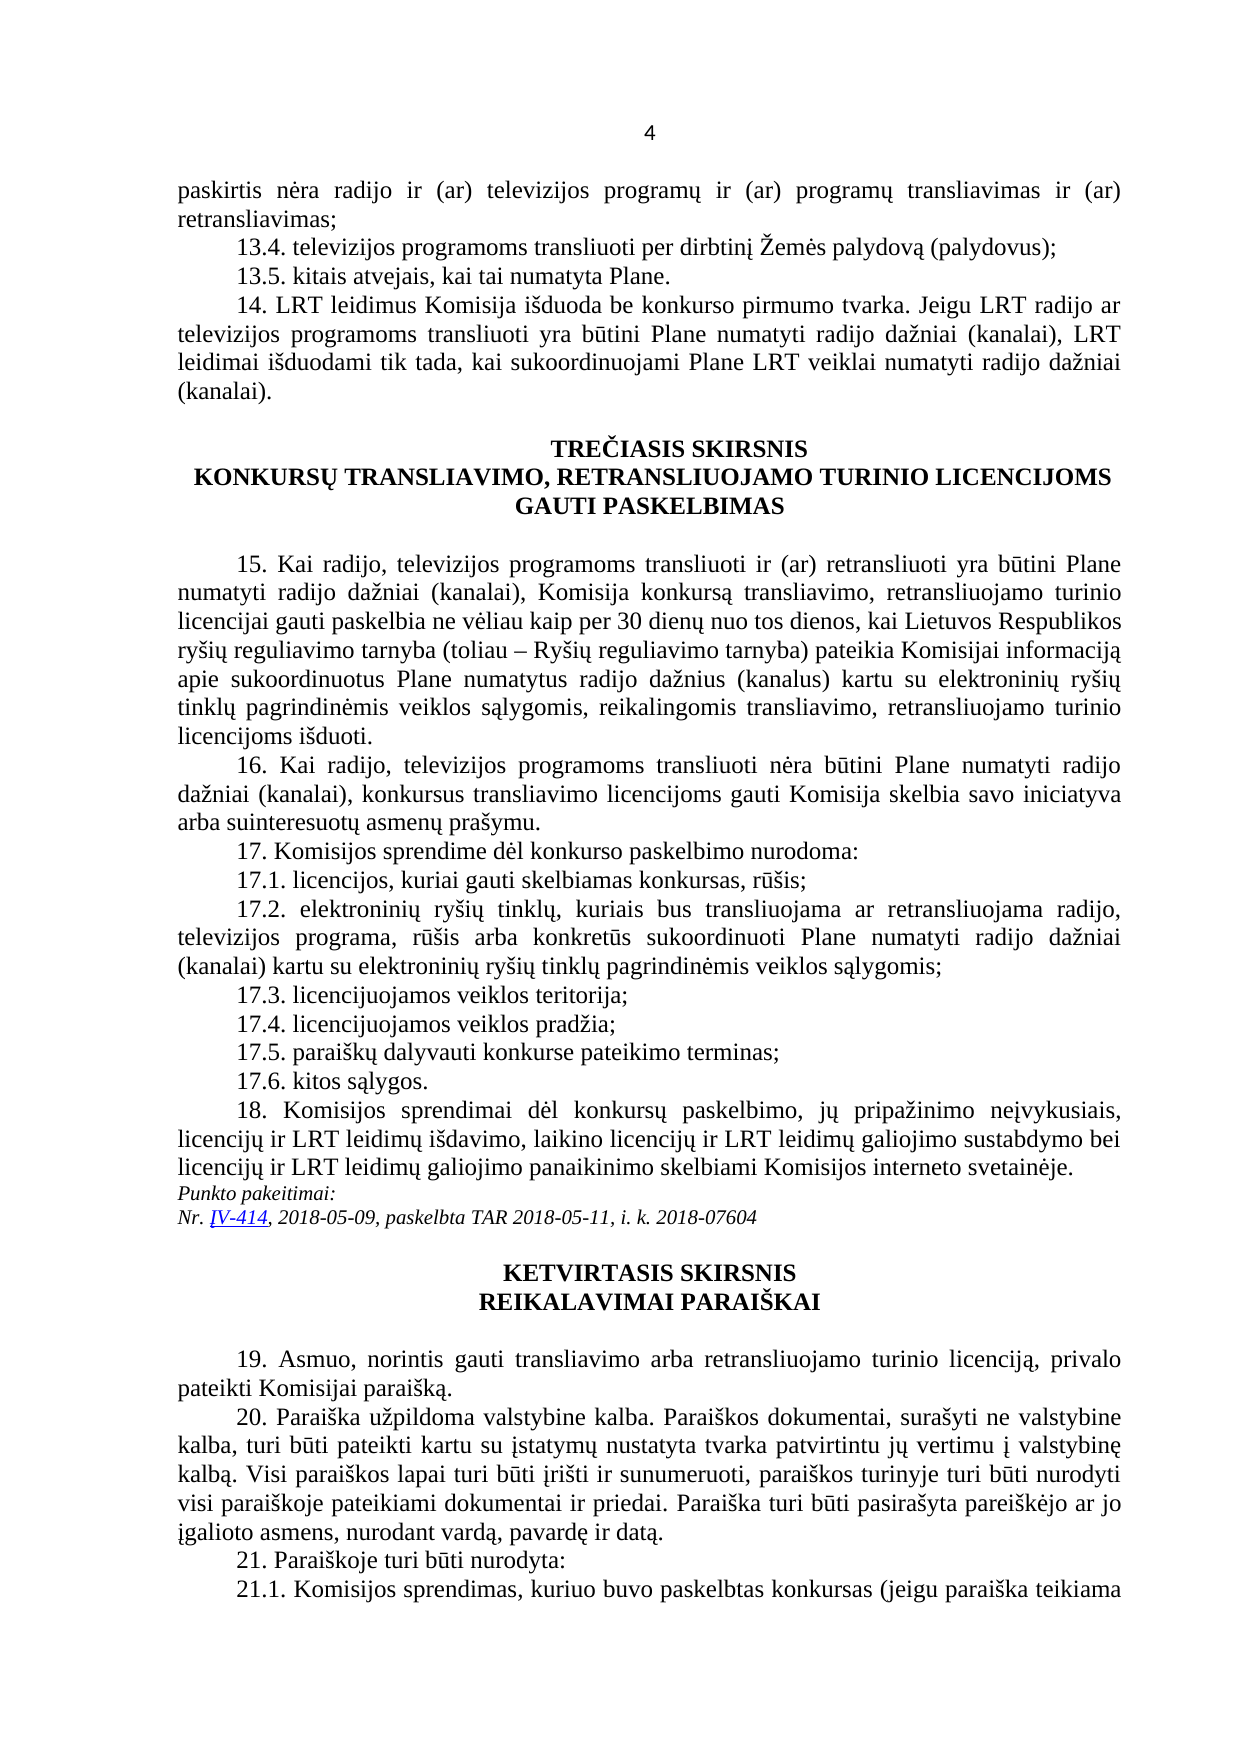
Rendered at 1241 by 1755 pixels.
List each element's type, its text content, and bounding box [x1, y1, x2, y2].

text 17.4. licencijuojamos veiklos pradžia; [177, 1009, 1122, 1037]
text 17. Komisijos sprendime dėl konkurso paskelbimo nurodoma: [177, 836, 1122, 865]
text 17.1. licencijos, kuriai gauti skelbiamas konkursas, rūšis; [177, 865, 1122, 894]
text 17.5. paraiškų dalyvauti konkurse pateikimo terminas; [177, 1037, 1122, 1066]
text 17.2. elektroninių ryšių tinklų, kuriais bus transliuojama ar retransliuojama radijo, televizijos programa, rūšis arba konkretūs sukoordinuoti Plane numatyti radijo dažniai (kanalai) kartu su elektroninių ryšių tinklų pagrindinėmis veiklos sąlygomis; [177, 894, 1122, 980]
text Punkto pakeitimai: [177, 1181, 1122, 1205]
text 20. Paraiška užpildoma valstybine kalba. Paraiškos dokumentai, surašyti ne valstybine kalba, turi būti pateikti kartu su įstatymų nustatyta tvarka patvirtintu jų vertimu į valstybinę kalbą. Visi paraiškos lapai turi būti įrišti ir sunumeruoti, paraiškos turinyje turi būti nurodyti visi paraiškoje pateikiami dokumentai ir priedai. Paraiška turi būti pasirašyta pareiškėjo ar jo įgalioto asmens, nurodant vardą, pavardę ir datą. [177, 1402, 1122, 1546]
text Konkursų transliavimo, retransliUOJAMO TURINIO licencijoms gauti paskelbimas [177, 462, 1122, 520]
text 14. LRT leidimus Komisija išduoda be konkurso pirmumo tvarka. Jeigu LRT radijo ar televizijos programoms transliuoti yra būtini Plane numatyti radijo dažniai (kanalai), LRT leidimai išduodami tik tada, kai sukoordinuojami Plane LRT veiklai numatyti radijo dažniai (kanalai). [177, 290, 1122, 405]
text 18. Komisijos sprendimai dėl konkursų paskelbimo, jų pripažinimo neįvykusiais, licencijų ir LRT leidimų išdavimo, laikino licencijų ir LRT leidimų galiojimo sustabdymo bei licencijų ir LRT leidimų galiojimo panaikinimo skelbiami Komisijos interneto svetainėje. [177, 1095, 1122, 1181]
text 13.5. kitais atvejais, kai tai numatyta Plane. [177, 261, 1122, 290]
text 17.6. kitos sąlygos. [177, 1066, 1122, 1095]
text 13.4. televizijos programoms transliuoti per dirbtinį Žemės palydovą (palydovus); [177, 232, 1122, 261]
text Nr. ĮV-414, 2018-05-09, paskelbta TAR 2018-05-11, i. k. 2018-07604 [177, 1205, 1122, 1229]
text 21. Paraiškoje turi būti nurodyta: [177, 1546, 1122, 1574]
text 21.1. Komisijos sprendimas, kuriuo buvo paskelbtas konkursas (jeigu paraiška teikiama [177, 1574, 1122, 1603]
text paskirtis nėra radijo ir (ar) televizijos programų ir (ar) programų transliavimas ir (ar) retransliavimas; [177, 175, 1122, 232]
text 19. Asmuo, norintis gauti transliavimo arba retransliuojamo turinio licenciją, privalo pateikti Komisijai paraišką. [177, 1344, 1122, 1402]
text 16. Kai radijo, televizijos programoms transliuoti nėra būtini Plane numatyti radijo dažniai (kanalai), konkursus transliavimo licencijoms gauti Komisija skelbia savo iniciatyva arba suinteresuotų asmenų prašymu. [177, 750, 1122, 836]
text TREČIASIS SKIRSNIS [177, 434, 1122, 462]
text KETVIRTASIS SKIRSNIS [177, 1258, 1122, 1287]
text 15. Kai radijo, televizijos programoms transliuoti ir (ar) retransliuoti yra būtini Plane numatyti radijo dažniai (kanalai), Komisija konkursą transliavimo, retransliuojamo turinio licencijai gauti paskelbia ne vėliau kaip per 30 dienų nuo tos dienos, kai Lietuvos Respublikos ryšių reguliavimo tarnyba (toliau – Ryšių reguliavimo tarnyba) pateikia Komisijai informaciją apie sukoordinuotus Plane numatytus radijo dažnius (kanalus) kartu su elektroninių ryšių tinklų pagrindinėmis veiklos sąlygomis, reikalingomis transliavimo, retransliuojamo turinio licencijoms išduoti. [177, 549, 1122, 750]
text 17.3. licencijuojamos veiklos teritorija; [177, 980, 1122, 1009]
text reikalavimai paraiškai [177, 1287, 1122, 1316]
